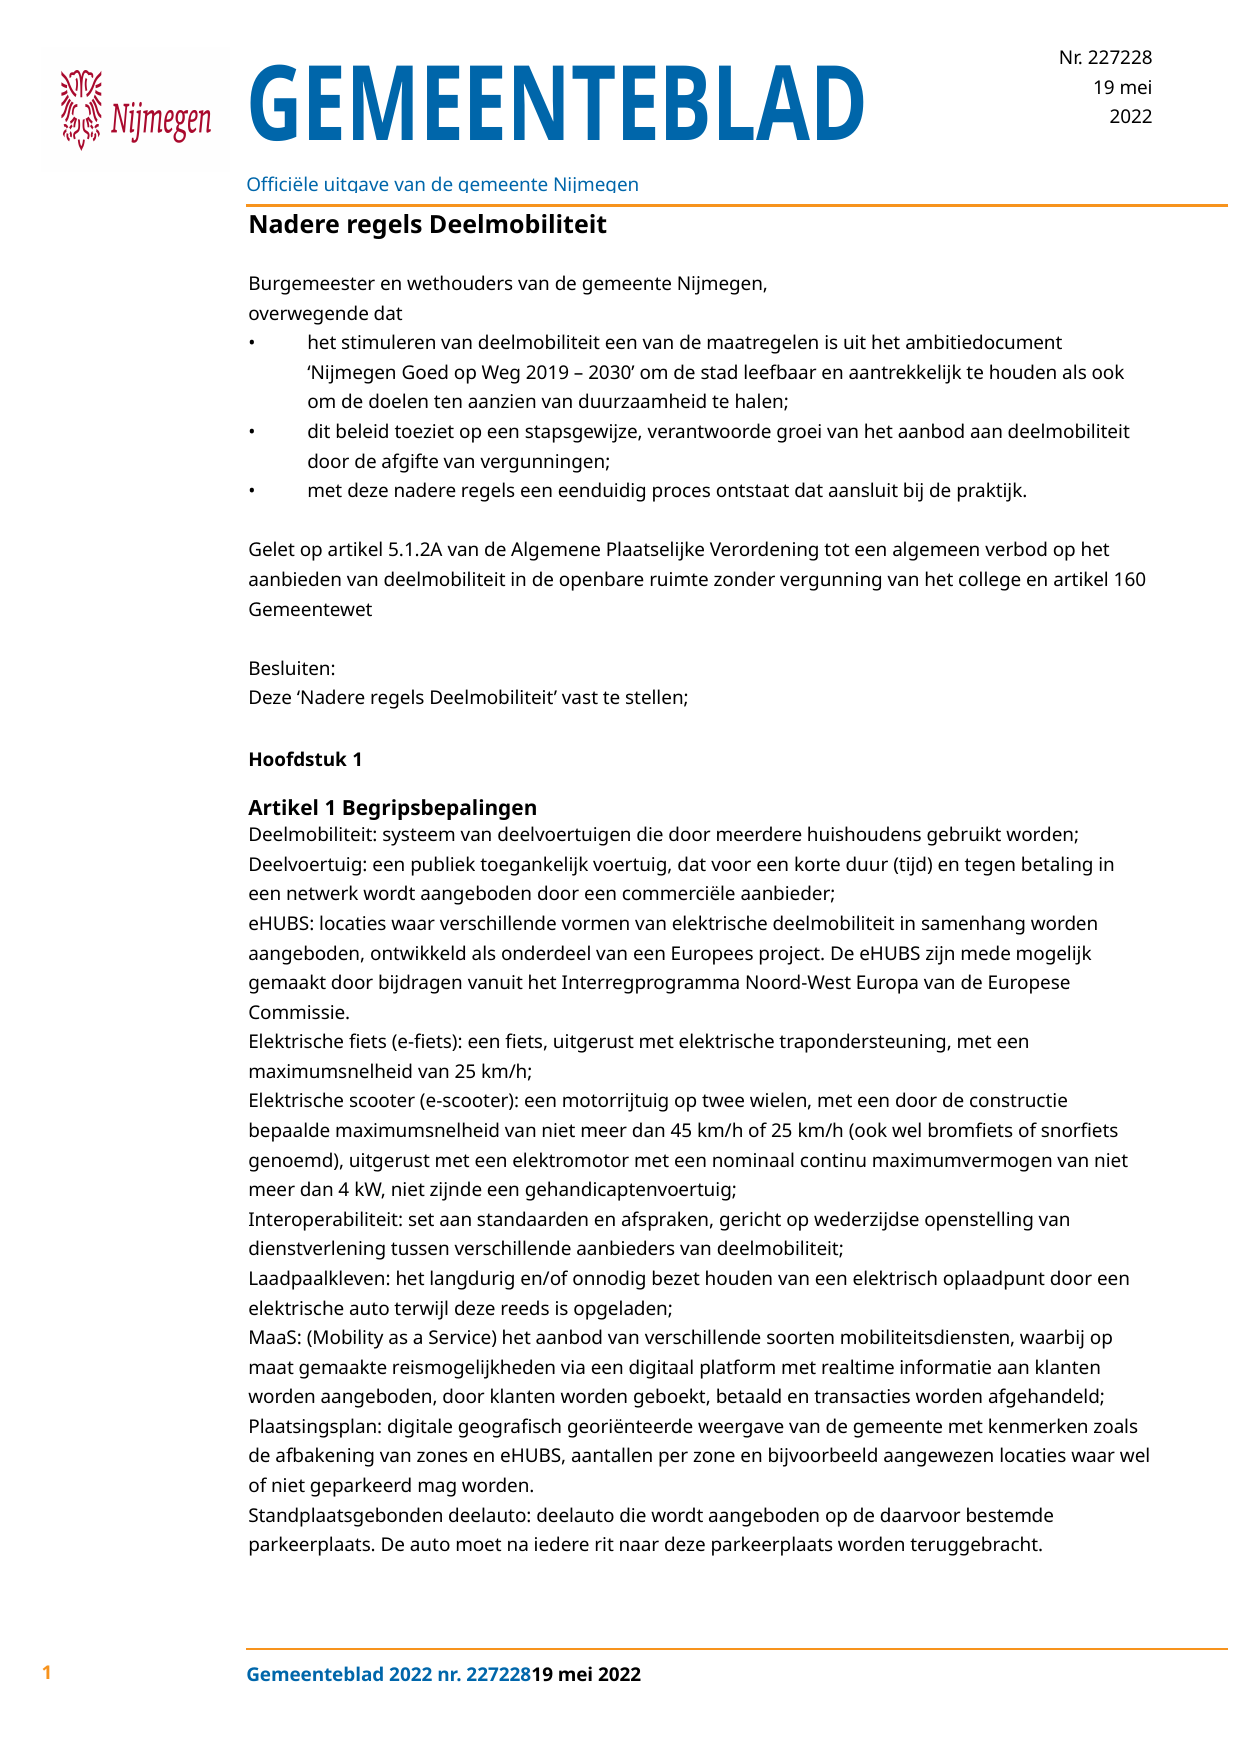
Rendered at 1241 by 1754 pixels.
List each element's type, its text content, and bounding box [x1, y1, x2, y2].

text Plaatsingsplan: digitale geografisch georiënteerde weergave van de gemeente met kenmerken zoals de afbakening van zones en eHUBS, aantallen per zone en bijvoorbeeld aangewezen locaties waar wel of niet geparkeerd mag worden. [248, 1413, 1152, 1498]
text Besluiten: [248, 655, 1152, 681]
text Hoofdstuk 1 [248, 744, 1152, 772]
text Standplaatsgebonden deelauto: deelauto die wordt aangeboden op de daarvoor bestemde parkeerplaats. De auto moet na iedere rit naar deze parkeerplaats worden teruggebracht. [248, 1502, 1152, 1557]
text eHUBS: locaties waar verschillende vormen van elektrische deelmobiliteit in samenhang worden aangeboden, ontwikkeld als onderdeel van een Europees project. De eHUBS zijn mede mogelijk gemaakt door bijdragen vanuit het Interregprogramma Noord-West Europa van de Europese Commissie. [248, 910, 1152, 1024]
text Burgemeester en wethouders van de gemeente Nijmegen, [248, 270, 1152, 296]
text Laadpaalkleven: het langdurig en/of onnodig bezet houden van een elektrisch oplaadpunt door een elektrische auto terwijl deze reeds is opgeladen; [248, 1265, 1152, 1320]
text Gelet op artikel 5.1.2A van de Algemene Plaatselijke Verordening tot een algemeen verbod op het aanbieden van deelmobiliteit in de openbare ruimte zonder vergunning van het college en artikel 160 Gemeentewet [248, 537, 1152, 621]
text Elektrische scooter (e-scooter): een motorrijtuig op twee wielen, met een door de constructie bepaalde maximumsnelheid van niet meer dan 45 km/h of 25 km/h (ook wel bromfiets of snorfiets genoemd), uitgerust met een elektromotor met een nominaal continu maximumvermogen van niet meer dan 4 kW, niet zijnde een gehandicaptenvoertuig; [248, 1088, 1152, 1202]
text MaaS: (Mobility as a Service) het aanbod van verschillende soorten mobiliteitsdiensten, waarbij op maat gemaakte reismogelijkheden via een digitaal platform met realtime informatie aan klanten worden aangeboden, door klanten worden geboekt, betaald en transacties worden afgehandeld; [248, 1324, 1152, 1409]
picture [41, 47, 231, 172]
list met deze nadere regels een eenduidig proces ontstaat dat aansluit bij de praktijk. [248, 477, 1152, 503]
list het stimuleren van deelmobiliteit een van de maatregelen is uit het ambitiedocument ‘Nijmegen Goed op Weg 2019 – 2030’ om de stad leefbaar en aantrekkelijk te houden als ook om de doelen ten aanzien van duurzaamheid te halen; [248, 329, 1152, 414]
text Deelmobiliteit: systeem van deelvoertuigen die door meerdere huishoudens gebruikt worden; [248, 821, 1152, 847]
text Interoperabiliteit: set aan standaarden en afspraken, gericht op wederzijdse openstelling van dienstverlening tussen verschillende aanbieders van deelmobiliteit; [248, 1206, 1152, 1261]
text Deelvoertuig: een publiek toegankelijk voertuig, dat voor een korte duur (tijd) en tegen betaling in een netwerk wordt aangeboden door een commerciële aanbieder; [248, 851, 1152, 906]
text Elektrische fiets (e-fiets): een fiets, uitgerust met elektrische trapondersteuning, met een maximumsnelheid van 25 km/h; [248, 1028, 1152, 1084]
text Deze ‘Nadere regels Deelmobiliteit’ vast te stellen; [248, 684, 1152, 710]
text overwegende dat [248, 300, 1152, 326]
list dit beleid toeziet op een stapsgewijze, verantwoorde groei van het aanbod aan deelmobiliteit door de afgifte van vergunningen; [248, 418, 1152, 473]
text Artikel 1 Begripsbepalingen [248, 793, 1152, 821]
text Nadere regels Deelmobiliteit [248, 207, 1152, 241]
